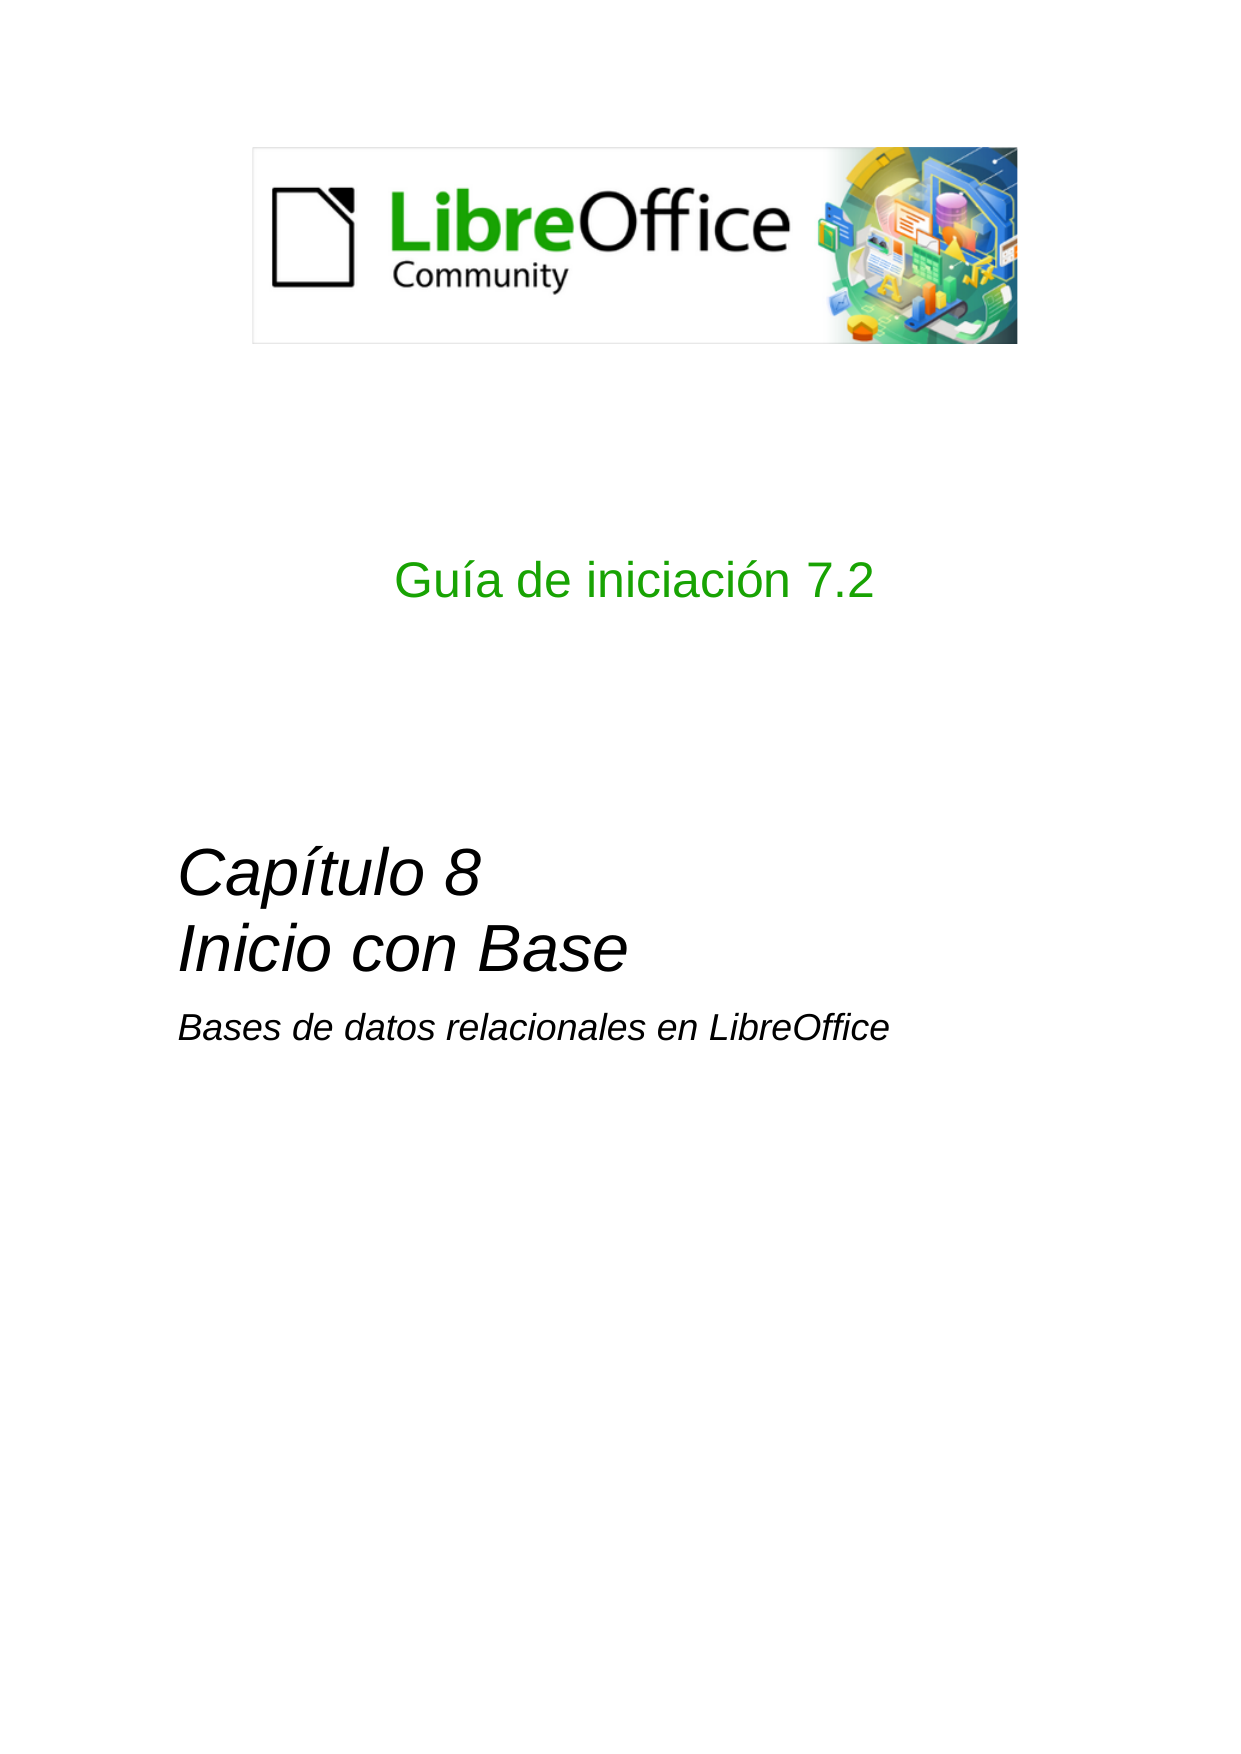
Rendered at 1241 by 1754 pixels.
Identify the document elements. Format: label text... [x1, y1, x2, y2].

subtitle Bases de datos relacionales en LibreOffice [177, 1006, 1093, 1049]
picture [252, 147, 1018, 344]
text Guía de iniciación 7.2 [177, 550, 1093, 608]
title Capítulo 8 Inicio con Base [177, 833, 1093, 986]
